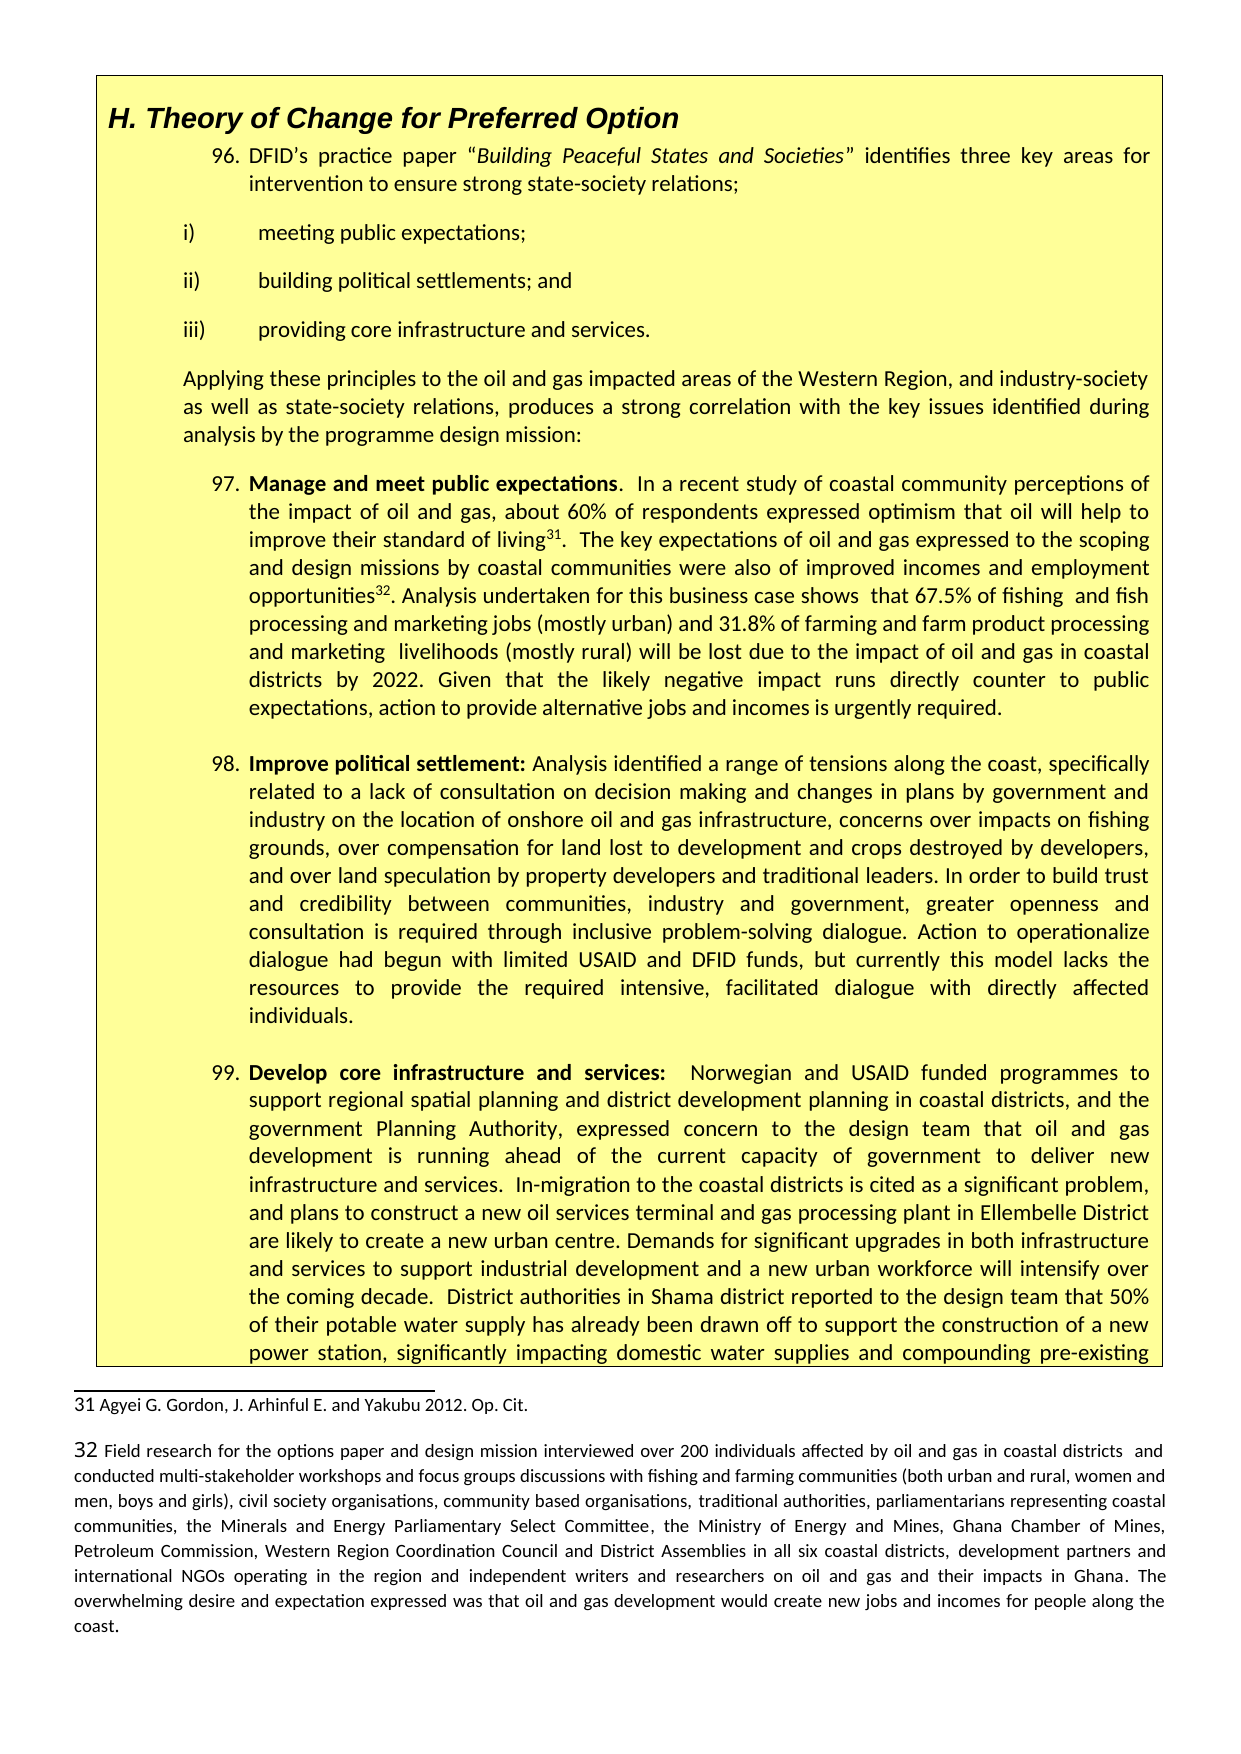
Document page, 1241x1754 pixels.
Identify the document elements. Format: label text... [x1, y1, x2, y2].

table_header H. Theory of Change for Preferred Option DFID’s practice paper “Building Peaceful States and Societies” identifies three key areas for intervention to ensure strong state-society relations; meeting public expectations; building political settlements; and providing core infrastructure and services. Applying these principles to the oil and gas impacted areas of the Western Region, and industry-society as well as state-society relations, produces a strong correlation with the key issues identified during analysis by the programme design mission: Manage and meet public expectations. In a recent study of coastal community perceptions of the impact of oil and gas, about 60% of respondents expressed optimism that oil will help to improve their standard of living. The key expectations of oil and gas expressed to the scoping and design missions by coastal communities were also of improved incomes and employment opportunities. Analysis undertaken for this business case shows that 67.5% of fishing and fish processing and marketing jobs (mostly urban) and 31.8% of farming and farm product processing and marketing livelihoods (mostly rural) will be lost due to the impact of oil and gas in coastal districts by 2022. Given that the likely negative impact runs directly counter to public expectations, action to provide alternative jobs and incomes is urgently required. Improve political settlement: Analysis identified a range of tensions along the coast, specifically related to a lack of consultation on decision making and changes in plans by government and industry on the location of onshore oil and gas infrastructure, concerns over impacts on fishing grounds, over compensation for land lost to development and crops destroyed by developers, and over land speculation by property developers and traditional leaders. In order to build trust and credibility between communities, industry and government, greater openness and consultation is required through inclusive problem-solving dialogue. Action to operationalize dialogue had begun with limited USAID and DFID funds, but currently this model lacks the resources to provide the required intensive, facilitated dialogue with directly affected individuals. Develop core infrastructure and services: Norwegian and USAID funded programmes to support regional spatial planning and district development planning in coastal districts, and the government Planning Authority, expressed concern to the design team that oil and gas development is running ahead of the current capacity of government to deliver new infrastructure and services. In-migration to the coastal districts is cited as a significant problem, and plans to construct a new oil services terminal and gas processing plant in Ellembelle District are likely to create a new urban centre. Demands for significant upgrades in both infrastructure and services to support industrial development and a new urban workforce will intensify over the coming decade. District authorities in Shama district reported to the design team that 50% of their potable water supply has already been drawn off to support the construction of a new power station, significantly impacting domestic water supplies and compounding pre-existing pollution problems resulting from upstream gold mining operations. The framework for the theory of change consists of three pillars: Jobs and incomes are created in coastal districts by the private sector and markets and value chains are developed by inclusively and targeted on those sectors of the population least likely to benefit from new jobs and incomes, and employment enablers such as education and appropriate tertiary training are available to the next generation and those who need to reskill; Coastal communities support the business objectives of the oil and gas industry whose growth trajectories are likely to deliver jobs and incomes locally and across Ghana, by promoting responsive and problem solving dialogue between them and local government and traditional authority interlocutors; Government provide sufficient services and infrastructure to meet rising demand, make-up shortfalls due to pressure on infrastructure, utilities and services from oil and gas development, and support the expansion of existing and creation of new urban communities along the coast. There are many other potential issues to be addressed in affected coastal communities beyond incomes and jobs. Environmental impact mitigation and compensation for loss of land and livelihoods is critical, as are health impacts, the requirement for policing and community security and the demand for more housing and utilities that will result from urbanisation and in-migration. Much direct impact mitigation and compensation is the legal responsibility of either government or private sector investors under oil and gas sector regulation, and thus inappropriate for development partner or CSR funding. Other impacts are already addressed by other development partner programmes and industry CSR initiatives. Even taking the requirement for jobs and incomes for coastal communities in isolation, DFID would be unable to resource such an inclusive business framework in its entirety; indeed it would be inappropriate to do so. This theory of change is reliant upon pro-active private sector, coastal community and local government engagement. The key question for programme design is: how best can DFID catalyse and accelerate the implementation of an inclusive framework? Provision of large-scale infrastructure and service delivery upgrades is primarily the responsibility of government, working with the private sector. World Bank commissioned political economy analysis indicates that constructing inclusive coalitions of private sector, civil society , community and government to demand open and responsive use of revenues is a key approach to ensuring extractive industry led development succeeds. Given the real difficulties that local and regional government have experienced in attempting to coordinate central government programmes in the oil and gas sector, even with intensive support from development partners – and the political economy drivers to resist this process - we judge that building a “coalition of the willing”, to incentivise central government investment, and drive political settlement and incomes and employment in the coastal districts has a much better chance of success. By programming a significant proportion of the corporate social responsibility funding of the major oil and gas investors with DFID and potentially other development partner funding, through a funding mechanism designed to deliver a singular and focussed strategy for the creation of new incomes and jobs in the six coastal districts, impact at scale is possible, and an alliance can be forged between communities, industry and local government which can leverage more responsive engagement by central government. Results Chain Figure 2 illustrates the results chain for the DFID Western Region Coastal Foundation Support Programme. The outputs, outcomes and impact are described in detail in the appraisal of the option in section B1. This diagram clearly shows how through the vehicle of the Coastal Foundation and Dialogue Structure they will be delivered. Using a tried and tested model in Ghana – the corporate social responsibility foundation – but expanding its remit to include multiple investors (facilitated by the fact that oil and gas generally has fewer spot impacts onshore than mining, but affects a wider areas of coastline), and, innovatively, to include development partner support and expertise to help construct and plan programmes, a powerful, credible and well-resourced coalition for inclusive and stable growth can be forged. By allocating some of the Foundation’s resources for grants to leverage District and Regional government to canvass central government and provide the infrastructure and services that are required to help open up new jobs and markets, this Coastal Foundation will also have the potential to leverage better planned and coordinated central government investment in the region. The Coastal Foundation will also have potential to provide benefits to coastal communities long after the DFID programme has been completed. By investing a proportion of its support in wholesale finance for businesses in the Western Region, it will both contribute toward equitable growth and secure a source of revenue to sustain the foundation into the future, and provide longer lasting development impact. The Foundation will also develop a strategy to open up new opportunities to coastal communities, and improve education and skills training opportunities to ensure that young people are provided with enhanced employment opportunities in the future. Both of these strategies will be supported through grants to private sector or NGO delivery agencies, or through local government. Figure 3: Results Chain INPUT OUTPUT RESULTS OUTCOME IMPACT The programme will include a “gender lens” component to oversee and ensure that all of the plans and activities of both the foundation and dialogue structure take into account the requirement to ensure gender equity – we will provide voice to and create as many jobs and incomes for women as we do for men. [97, 76, 1162, 1366]
